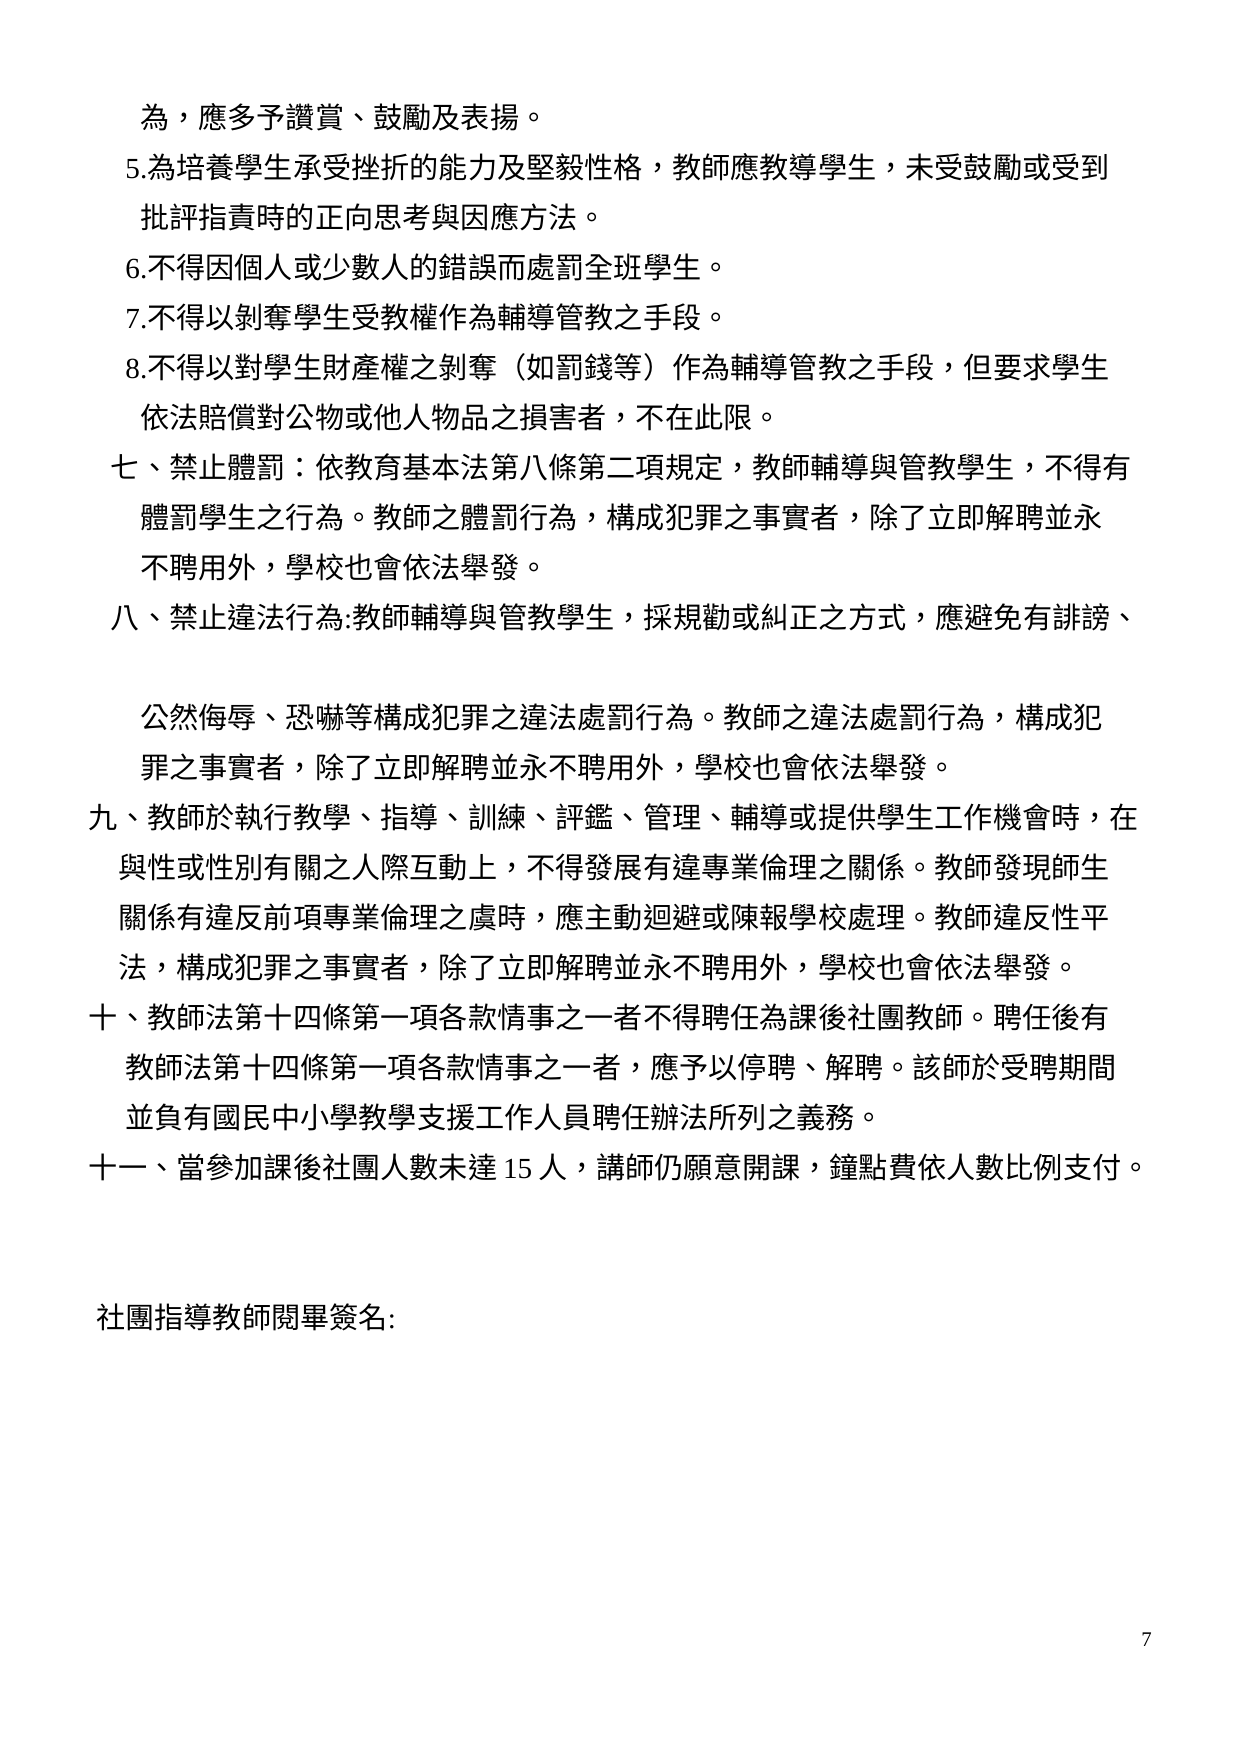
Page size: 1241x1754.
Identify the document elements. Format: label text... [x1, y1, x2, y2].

text 八、禁止違法行為:教師輔導與管教學生，採規勸或糾正之方式，應避免有誹謗、 [89, 589, 1152, 639]
text 九、教師於執行教學、指導、訓練、評鑑、管理、輔導或提供學生工作機會時，在 [89, 789, 1152, 839]
text 並負有國民中小學教學支援工作人員聘任辦法所列之義務。 [89, 1089, 1152, 1139]
text 6.不得因個人或少數人的錯誤而處罰全班學生。 [89, 239, 1152, 289]
text 8.不得以對學生財產權之剝奪（如罰錢等）作為輔導管教之手段，但要求學生 [89, 339, 1152, 389]
text 與性或性別有關之人際互動上，不得發展有違專業倫理之關係。教師發現師生 [89, 839, 1152, 889]
text 7.不得以剝奪學生受教權作為輔導管教之手段。 [89, 289, 1152, 339]
text 不聘用外，學校也會依法舉發。 [89, 539, 1152, 589]
text 依法賠償對公物或他人物品之損害者，不在此限。 [89, 389, 1152, 439]
text 法，構成犯罪之事實者，除了立即解聘並永不聘用外，學校也會依法舉發。 [89, 939, 1152, 989]
text 教師法第十四條第一項各款情事之一者，應予以停聘、解聘。該師於受聘期間 [89, 1039, 1152, 1089]
text 十、教師法第十四條第一項各款情事之一者不得聘任為課後社團教師。聘任後有 [89, 989, 1152, 1039]
text 社團指導教師閱畢簽名: [89, 1289, 1152, 1339]
text 批評指責時的正向思考與因應方法。 [89, 189, 1152, 239]
text 體罰學生之行為。教師之體罰行為，構成犯罪之事實者，除了立即解聘並永 [89, 489, 1152, 539]
text 為，應多予讚賞、鼓勵及表揚。 [89, 89, 1152, 139]
text 公然侮辱、恐嚇等構成犯罪之違法處罰行為。教師之違法處罰行為，構成犯 [89, 689, 1152, 739]
text 罪之事實者，除了立即解聘並永不聘用外，學校也會依法舉發。 [89, 739, 1152, 789]
text 關係有違反前項專業倫理之虞時，應主動迴避或陳報學校處理。教師違反性平 [89, 889, 1152, 939]
text 5.為培養學生承受挫折的能力及堅毅性格，教師應教導學生，未受鼓勵或受到 [89, 139, 1152, 189]
text 七、禁止體罰：依教育基本法第八條第二項規定，教師輔導與管教學生，不得有 [89, 439, 1152, 489]
text 十一、當參加課後社團人數未達15人，講師仍願意開課，鐘點費依人數比例支付。 [89, 1139, 1152, 1189]
